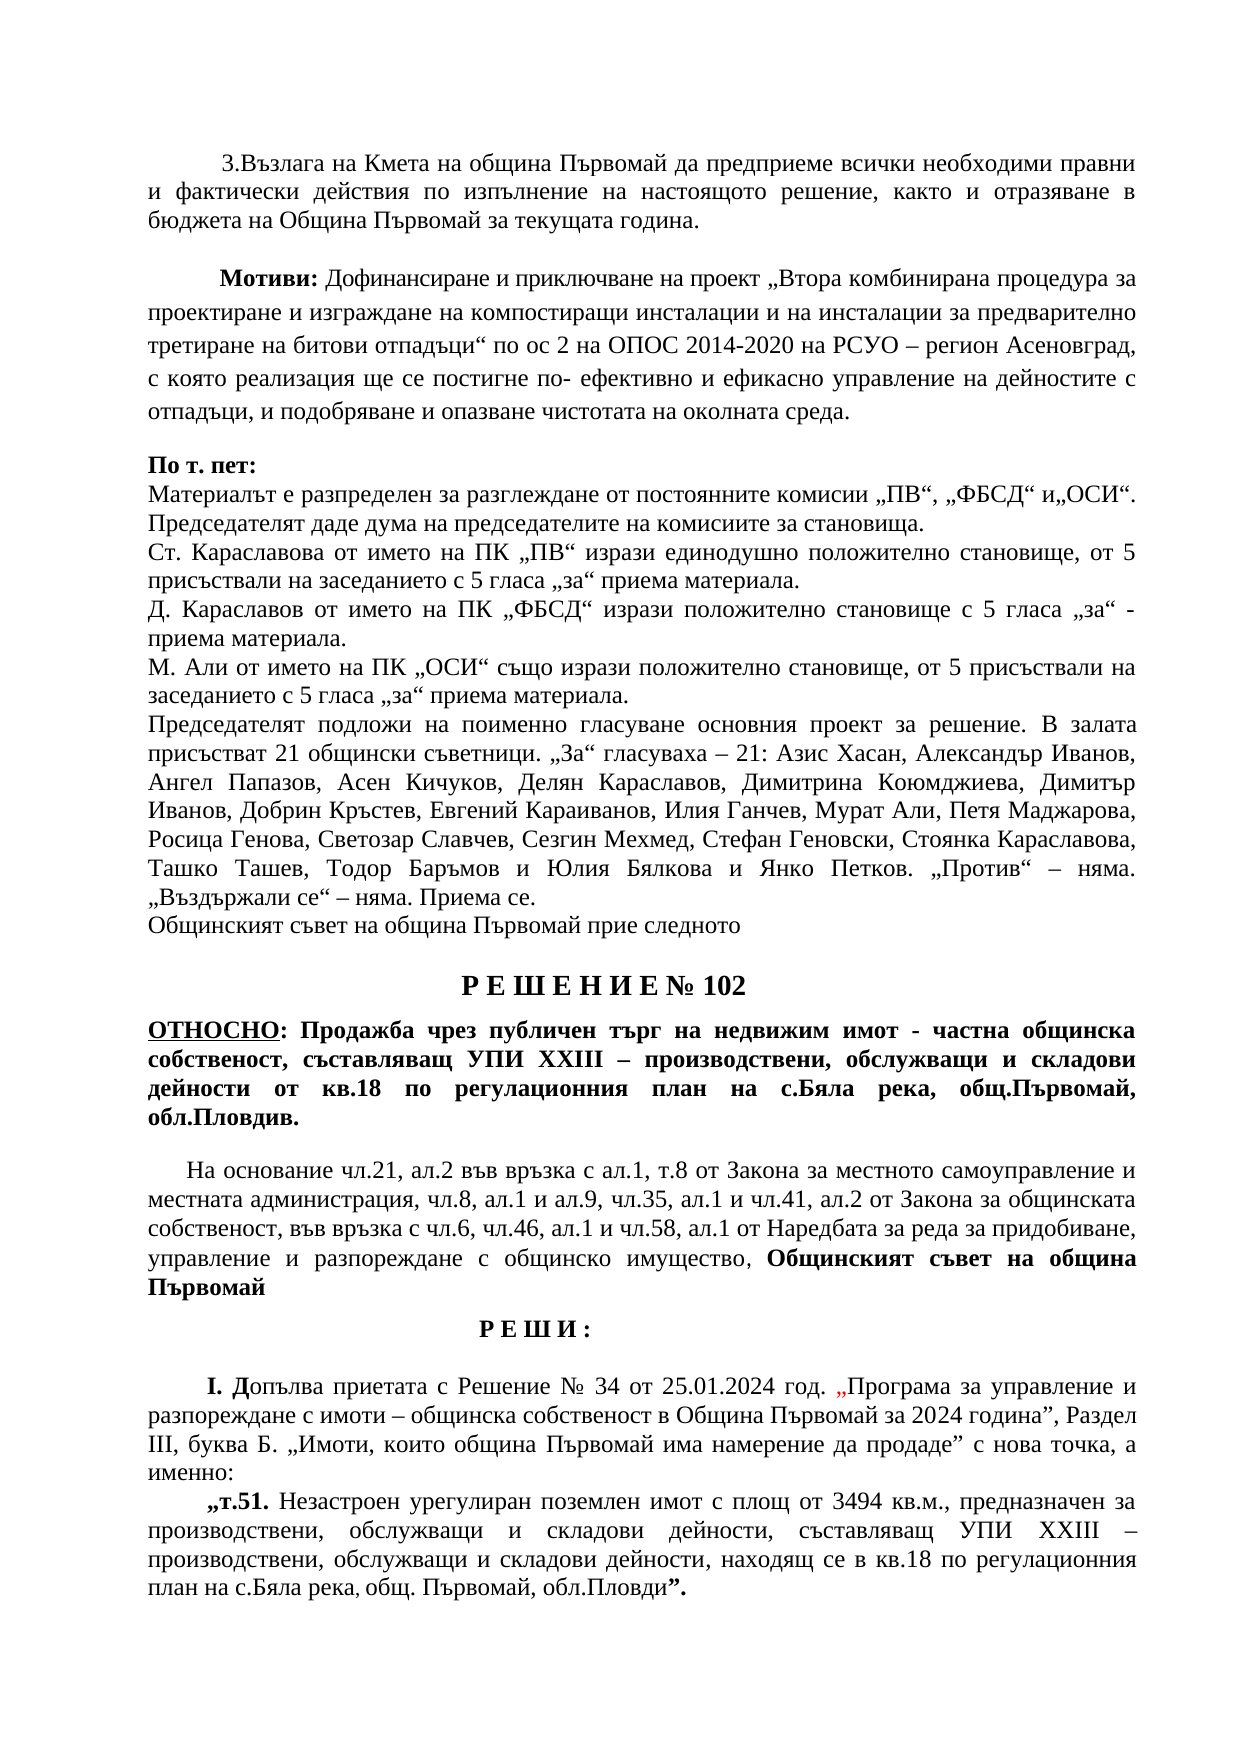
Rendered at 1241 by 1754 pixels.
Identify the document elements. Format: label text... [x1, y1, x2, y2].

text I. Допълва приетата с Решение № 34 от 25.01.2024 год. „Програма за управление и разпореждане с имоти – общинска собственост в Община Първомай за 2024 година”, Раздел ІІІ, буква Б. „Имоти, които община Първомай има намерение да продаде” с нова точка, а именно: [148, 1371, 1137, 1486]
text Материалът е разпределен за разглеждане от постоянните комисии „ПВ“, „ФБСД“ и„ОСИ“. Председателят даде дума на председателите на комисиите за становища. [148, 479, 1137, 537]
text „т.51. Незастроен урегулиран поземлен имот с площ от 3494 кв.м., предназначен за производствени, обслужващи и складови дейности, съставляващ УПИ XXIІІ – производствени, обслужващи и складови дейности, находящ се в кв.18 по регулационния план на с.Бяла река, общ. Първомай, обл.Пловди”. [148, 1486, 1137, 1601]
text На основание чл.21, ал.2 във връзка с ал.1, т.8 от Закона за местното самоуправление и местната администрация, чл.8, ал.1 и ал.9, чл.35, ал.1 и чл.41, ал.2 от Закона за общинската собственост, във връзка с чл.6, чл.46, ал.1 и чл.58, ал.1 от Наредбата за реда за придобиване, управление и разпореждане с общинско имущество, Общинският съвет на община Първомай [148, 1156, 1137, 1301]
text ОТНОСНО: Продажба чрез публичeн търг на недвижим имот - частна общинска собственост, съставляващ УПИ XXIІІ – производствени, обслужващи и складови дейности от кв.18 по регулационния план на с.Бяла река, общ.Първомай, обл.Пловдив. [148, 1014, 1137, 1131]
text Мотиви: Дофинансиране и приключване на проект „Втора комбинирана процедура за проектиране и изграждане на компостиращи инсталации и на инсталации за предварително третиране на битови отпадъци“ по ос 2 на ОПОС 2014-2020 на РСУО – регион Асеновград, с която реализация ще се постигне по- ефективно и ефикасно управление на дейностите с отпадъци, и подобряване и опазване чистотата на околната среда. [148, 263, 1137, 425]
text Д. Караславов от името на ПК „ФБСД“ изрази положително становище с 5 гласа „за“ - приема материала. [148, 594, 1137, 652]
text По т. пет: [148, 450, 1137, 479]
text Председателят подложи на поименно гласуване основния проект за решение. В залата присъстват 21 общински съветници. „За“ гласуваха – 21: Азис Хасан, Александър Иванов, Ангел Папазов, Асен Кичуков, Делян Караславов, Димитрина Коюмджиева, Димитър Иванов, Добрин Кръстев, Евгений Караиванов, Илия Ганчев, Мурат Али, Петя Маджарова, Росица Генова, Светозар Славчев, Сезгин Мехмед, Стефан Геновски, Стоянка Караславова, Ташко Ташев, Тодор Баръмов и Юлия Бялкова и Янко Петков. „Против“ – няма. „Въздържали се“ – няма. Приема се. [148, 709, 1137, 910]
text М. Али от името на ПК „ОСИ“ също изрази положително становище, от 5 присъствали на заседанието с 5 гласа „за“ приема материала. [148, 652, 1137, 709]
text 3.Възлага на Кмета на община Първомай да предприеме всички необходими правни и фактически действия по изпълнение на настоящото решение, както и отразяване в бюджета на Община Първомай за текущата година. [148, 148, 1137, 234]
text Р Е Ш Е Н И Е № 102 [148, 968, 1137, 1001]
text Общинският съвет на община Първомай прие следното [148, 910, 1137, 939]
text Ст. Караславова от името на ПК „ПВ“ изрази единодушно положително становище, от 5 присъствали на заседанието с 5 гласа „за“ приема материала. [148, 537, 1137, 594]
text Р Е Ш И : [148, 1314, 1137, 1342]
